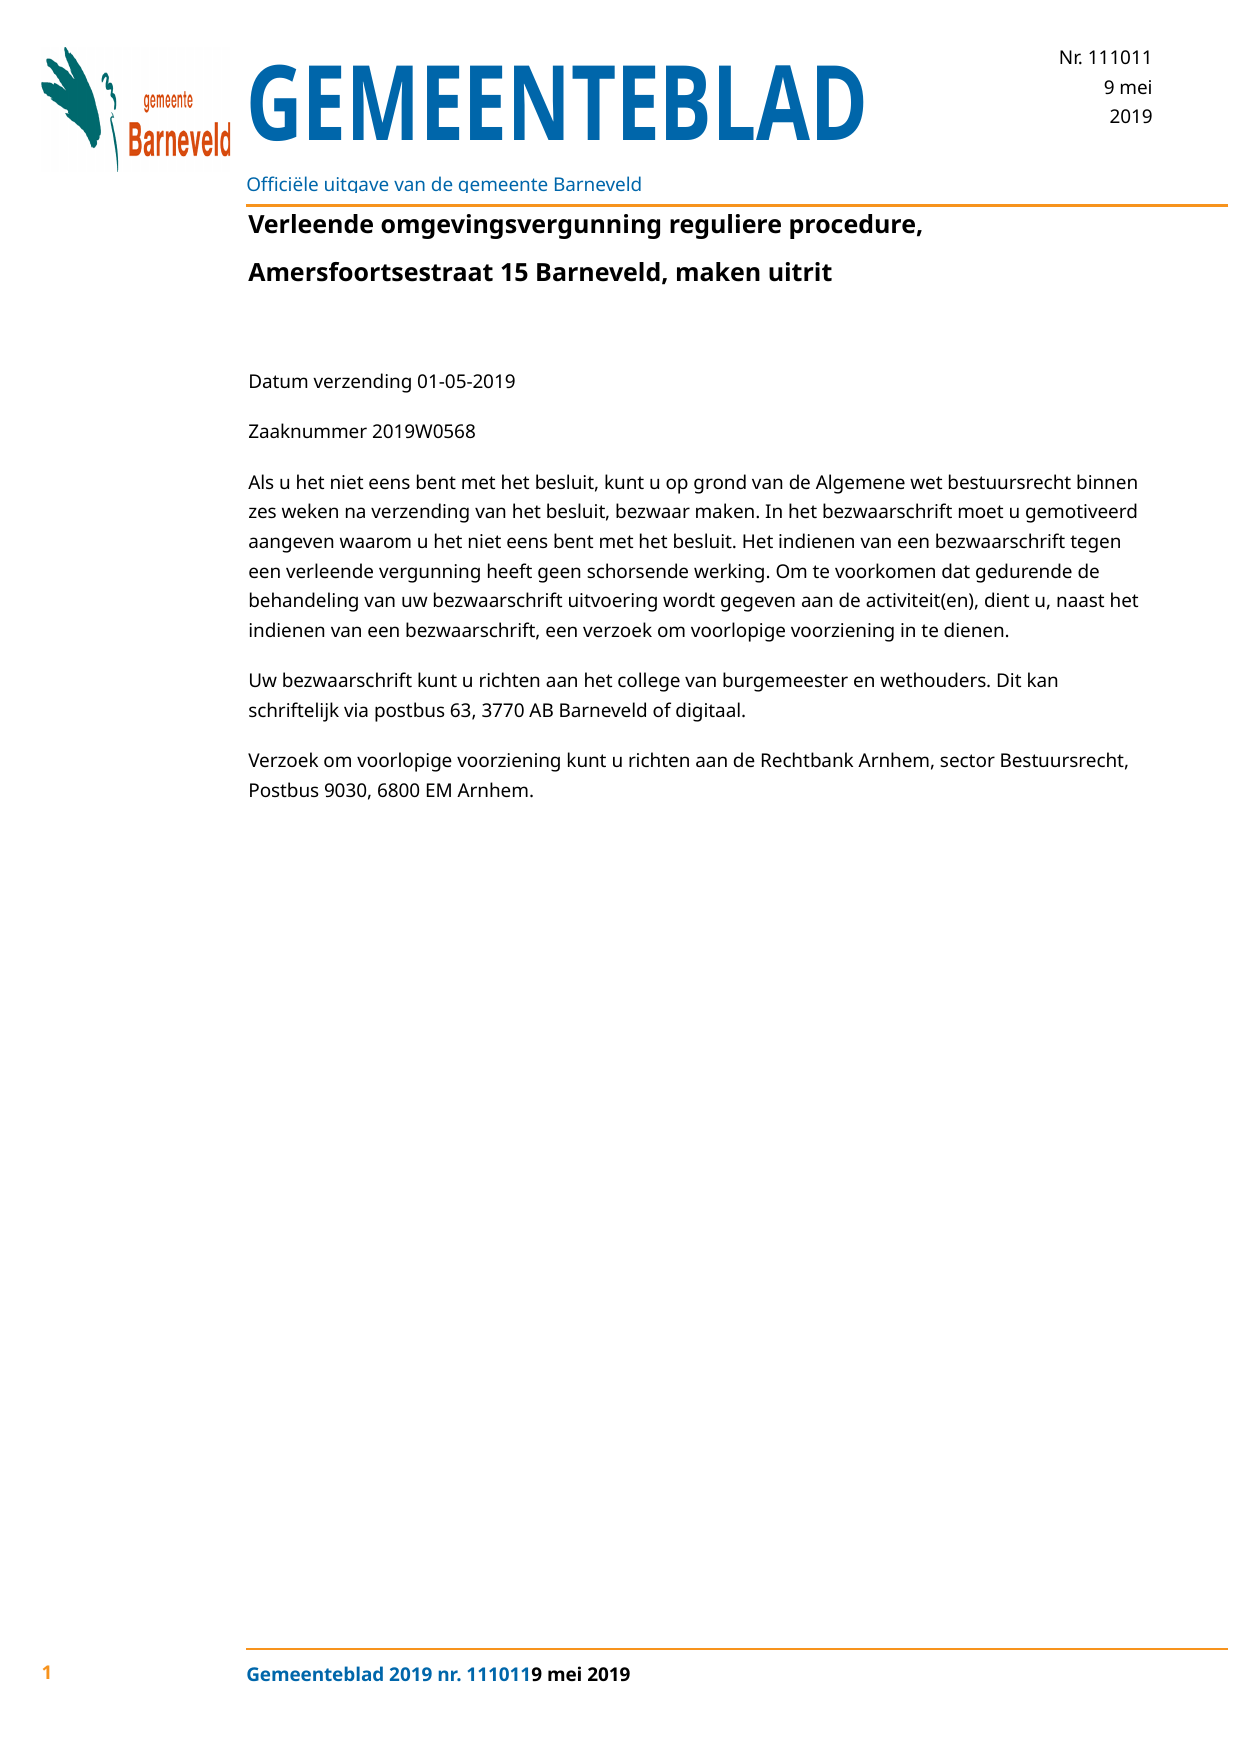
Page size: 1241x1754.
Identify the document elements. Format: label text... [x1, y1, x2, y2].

picture [41, 47, 231, 172]
text Verleende omgevingsvergunning reguliere procedure, Amersfoortsestraat 15 Barneveld, maken uitrit [248, 207, 1152, 288]
text Zaaknummer 2019W0568 [248, 419, 1152, 444]
text Als u het niet eens bent met het besluit, kunt u op grond van de Algemene wet bestuursrecht binnen zes weken na verzending van het besluit, bezwaar maken. In het bezwaarschrift moet u gemotiveerd aangeven waarom u het niet eens bent met het besluit. Het indienen van een bezwaarschrift tegen een verleende vergunning heeft geen schorsende werking. Om te voorkomen dat gedurende de behandeling van uw bezwaarschrift uitvoering wordt gegeven aan de activiteit(en), dient u, naast het indienen van een bezwaarschrift, een verzoek om voorlopige voorziening in te dienen. [248, 469, 1152, 643]
text Uw bezwaarschrift kunt u richten aan het college van burgemeester en wethouders. Dit kan schriftelijk via postbus 63, 3770 AB Barneveld of digitaal. [248, 667, 1152, 723]
text Verzoek om voorlopige voorziening kunt u richten aan de Rechtbank Arnhem, sector Bestuursrecht, Postbus 9030, 6800 EM Arnhem. [248, 747, 1152, 803]
text Datum verzending 01-05-2019 [248, 368, 1152, 394]
